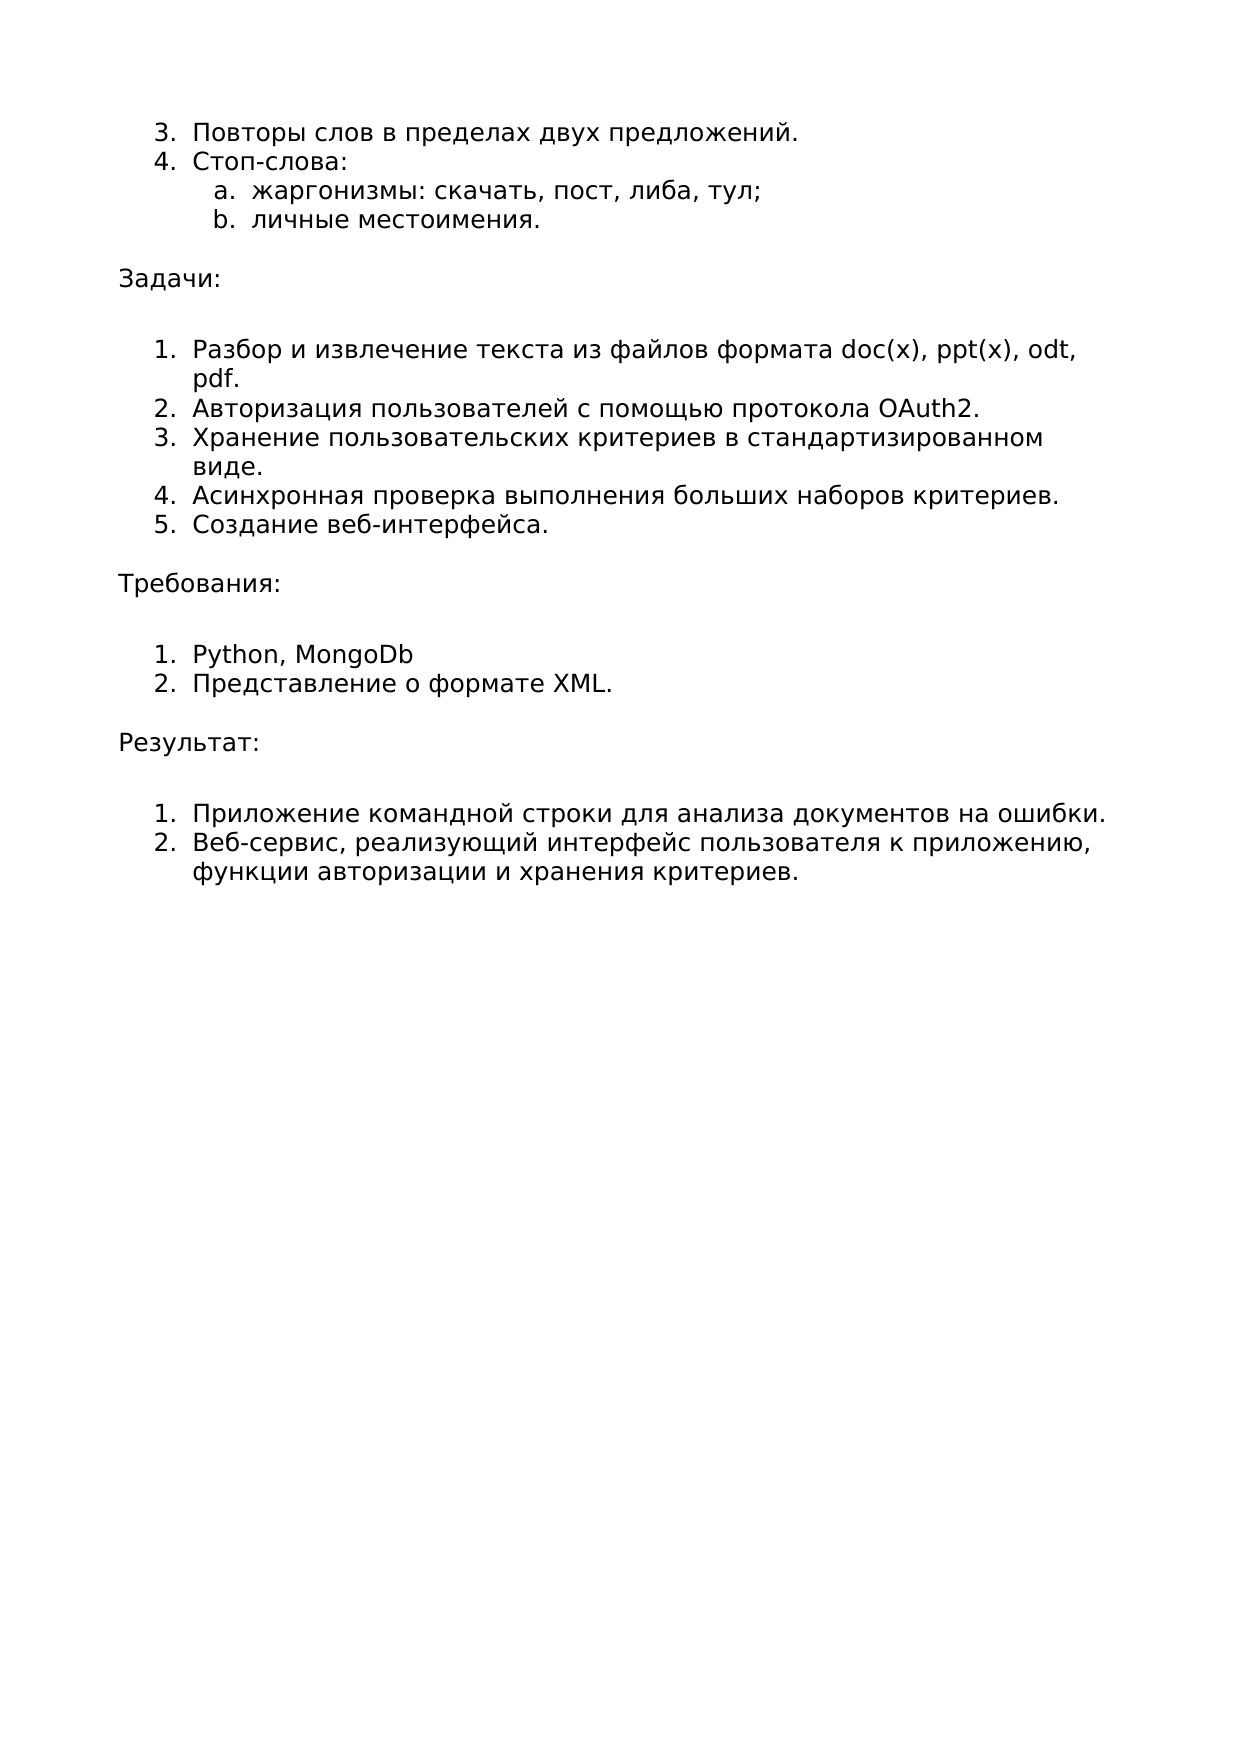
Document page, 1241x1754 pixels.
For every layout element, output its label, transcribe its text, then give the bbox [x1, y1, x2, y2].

list личные местоимения. [236, 206, 1122, 235]
list Асинхронная проверка выполнения больших наборов критериев. [177, 481, 1122, 510]
list жаргонизмы: скачать, пост, либа, тул; [236, 176, 1122, 206]
list Хранение пользовательских критериев в стандартизированном виде. [177, 423, 1122, 481]
list Разбор и извлечение текста из файлов формата doc(x), ppt(x), odt, pdf. [177, 335, 1122, 394]
list Создание веб-интерфейса. [177, 510, 1122, 539]
list Приложение командной строки для анализа документов на ошибки. [177, 799, 1122, 828]
list Повторы слов в пределах двух предложений. [177, 118, 1122, 147]
list Стоп-слова: [177, 147, 1122, 176]
list Python, MongoDb [177, 640, 1122, 669]
text Требования: [118, 569, 1122, 598]
list Представление о формате XML. [177, 669, 1122, 698]
text Результат: [118, 728, 1122, 757]
text Задачи: [118, 264, 1122, 293]
list Веб-сервис, реализующий интерфейс пользователя к приложению, функции авторизации и хранения критериев. [177, 828, 1122, 887]
list Авторизация пользователей с помощью протокола OAuth2. [177, 394, 1122, 423]
